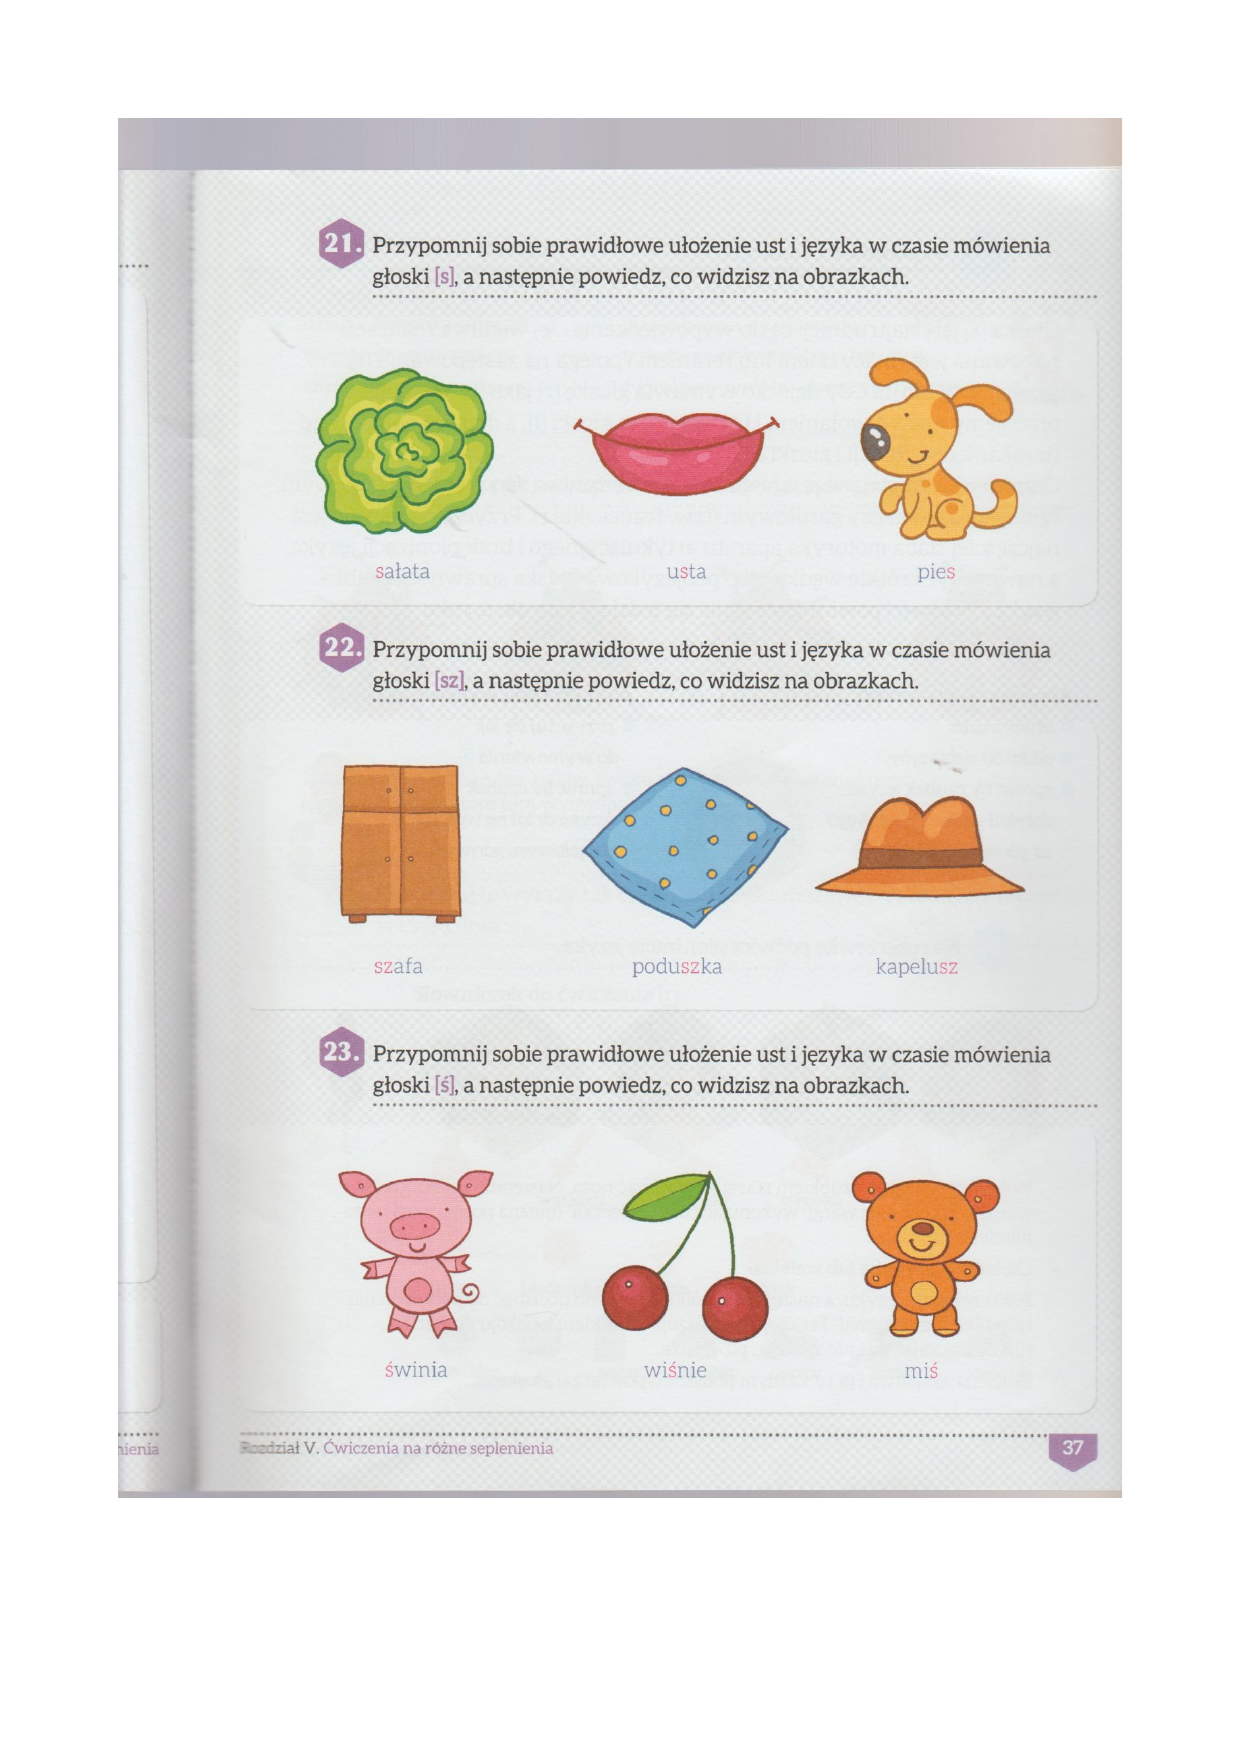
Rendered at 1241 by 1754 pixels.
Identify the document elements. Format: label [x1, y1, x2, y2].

picture [118, 118, 1123, 1498]
